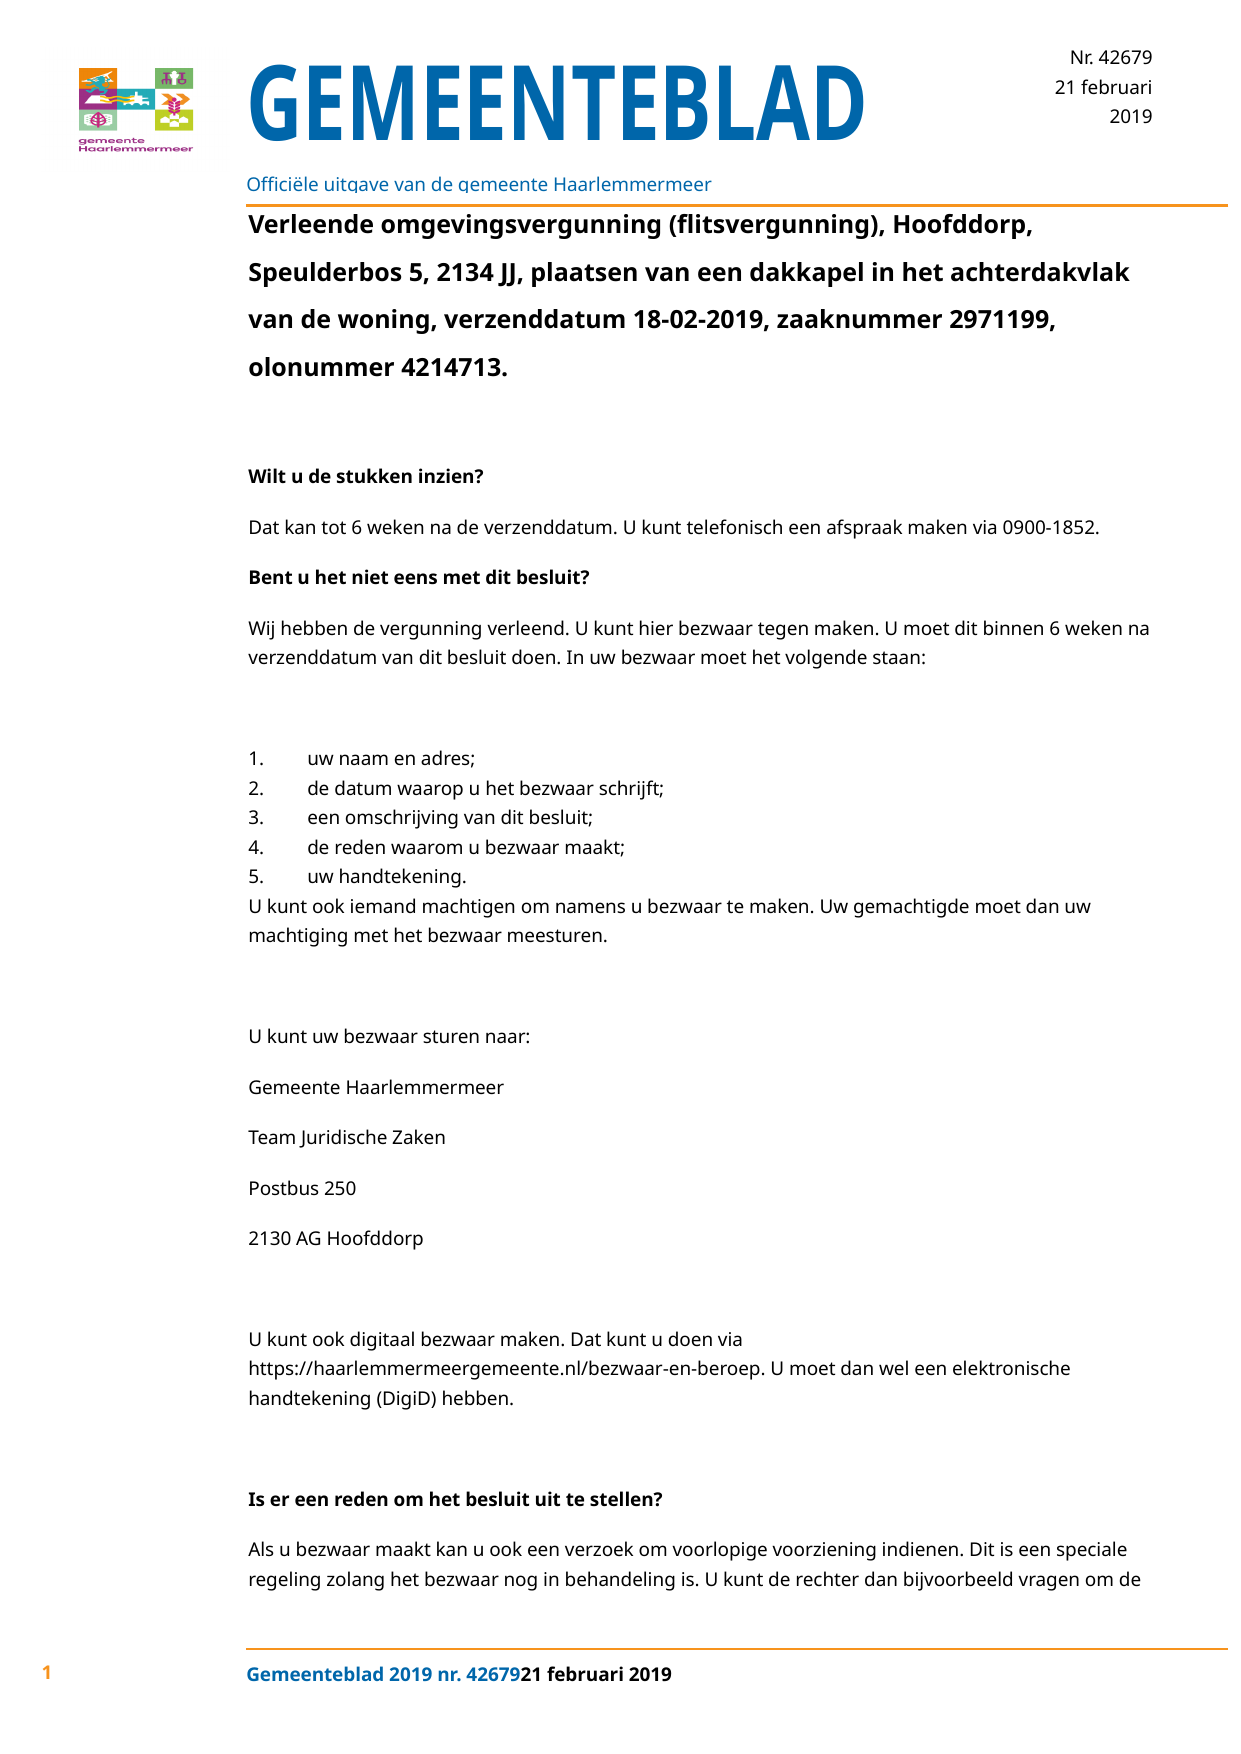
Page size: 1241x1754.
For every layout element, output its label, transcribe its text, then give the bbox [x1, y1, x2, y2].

text Wilt u de stukken inzien? [248, 463, 1152, 489]
list de datum waarop u het bezwaar schrijft; [248, 775, 1152, 801]
text U kunt ook digitaal bezwaar maken. Dat kunt u doen via https://haarlemmermeergemeente.nl/bezwaar-en-beroep. U moet dan wel een elektronische handtekening (DigiD) hebben. [248, 1326, 1152, 1411]
text Wij hebben de vergunning verleend. U kunt hier bezwaar tegen maken. U moet dit binnen 6 weken na verzenddatum van dit besluit doen. In uw bezwaar moet het volgende staan: [248, 615, 1152, 670]
list een omschrijving van dit besluit; [248, 804, 1152, 830]
text U kunt uw bezwaar sturen naar: [248, 1023, 1152, 1049]
text Is er een reden om het besluit uit te stellen? [248, 1486, 1152, 1512]
picture [41, 47, 231, 172]
text Team Juridische Zaken [248, 1124, 1152, 1150]
text 2130 AG Hoofddorp [248, 1225, 1152, 1251]
text Bent u het niet eens met dit besluit? [248, 564, 1152, 590]
text U kunt ook iemand machtigen om namens u bezwaar te maken. Uw gemachtigde moet dan uw machtiging met het bezwaar meesturen. [248, 893, 1152, 948]
list uw handtekening. [248, 863, 1152, 889]
text Dat kan tot 6 weken na de verzenddatum. U kunt telefonisch een afspraak maken via 0900-1852. [248, 514, 1152, 540]
list de reden waarom u bezwaar maakt; [248, 834, 1152, 860]
text Gemeente Haarlemmermeer [248, 1074, 1152, 1100]
list uw naam en adres; [248, 745, 1152, 771]
text Postbus 250 [248, 1175, 1152, 1201]
text Verleende omgevingsvergunning (flitsvergunning), Hoofddorp, Speulderbos 5, 2134 JJ, plaatsen van een dakkapel in het achterdakvlak van de woning, verzenddatum 18-02-2019, zaaknummer 2971199, olonummer 4214713. [248, 207, 1152, 384]
text Als u bezwaar maakt kan u ook een verzoek om voorlopige voorziening indienen. Dit is een speciale regeling zolang het bezwaar nog in behandeling is. U kunt de rechter dan bijvoorbeeld vragen om de [248, 1536, 1152, 1592]
